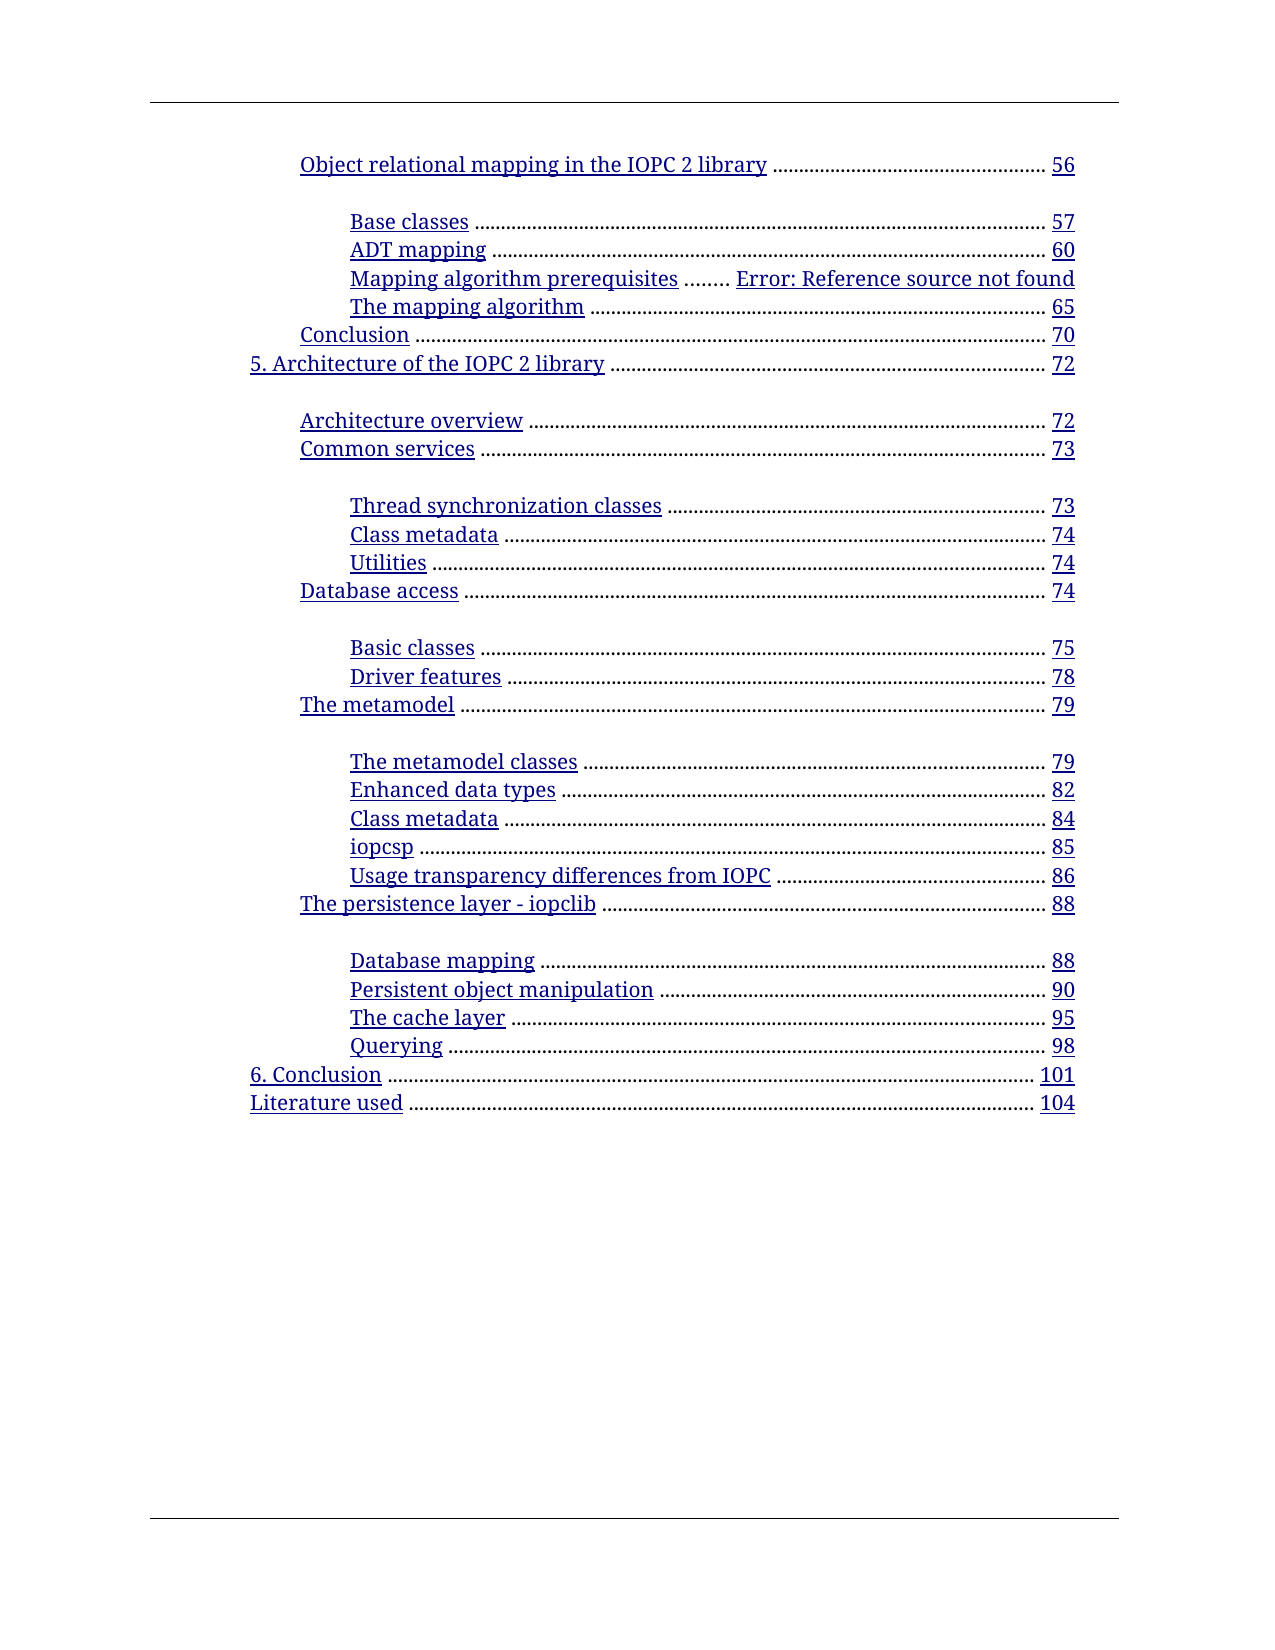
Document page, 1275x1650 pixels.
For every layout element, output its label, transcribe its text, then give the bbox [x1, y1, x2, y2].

text Basic classes 63 [350, 633, 1075, 662]
text Class metadata 62 [350, 520, 1075, 548]
text iopcsp 72 [350, 832, 1075, 861]
text Database mapping 74 [350, 946, 1075, 975]
text The mapping algorithm 55 [350, 292, 1075, 321]
text Utilities 62 [350, 548, 1075, 577]
text The metamodel 67 [300, 690, 1075, 719]
text Database access 63 [300, 577, 1075, 605]
text 5. Architecture of the IOPC 2 library 61 [250, 349, 1075, 377]
text ADT mapping 51 [350, 235, 1075, 264]
text 6. Conclusion 84 [250, 1060, 1075, 1088]
text Querying 82 [350, 1032, 1075, 1060]
text Conclusion 59 [300, 321, 1075, 349]
text Common services 62 [300, 434, 1075, 463]
text Class metadata 71 [350, 804, 1075, 832]
text Enhanced data types 70 [350, 776, 1075, 804]
text Literature used 86 [250, 1088, 1075, 1117]
text Driver features 66 [350, 662, 1075, 690]
text Base classes 49 [350, 207, 1075, 235]
text Thread synchronization classes 62 [350, 491, 1075, 520]
text Architecture overview 61 [300, 406, 1075, 434]
text The persistence layer - iopclib 74 [300, 889, 1075, 918]
text Usage transparency differences from IOPC 73 [350, 861, 1075, 889]
text The metamodel classes 67 [350, 747, 1075, 776]
text Mapping algorithm prerequisites Chyba: zdroj odkazu nenalezen [350, 264, 1075, 292]
text The cache layer 80 [350, 1003, 1075, 1032]
text Persistent object manipulation 76 [350, 975, 1075, 1003]
text Object relational mapping in the IOPC 2 library 48 [300, 150, 1075, 178]
